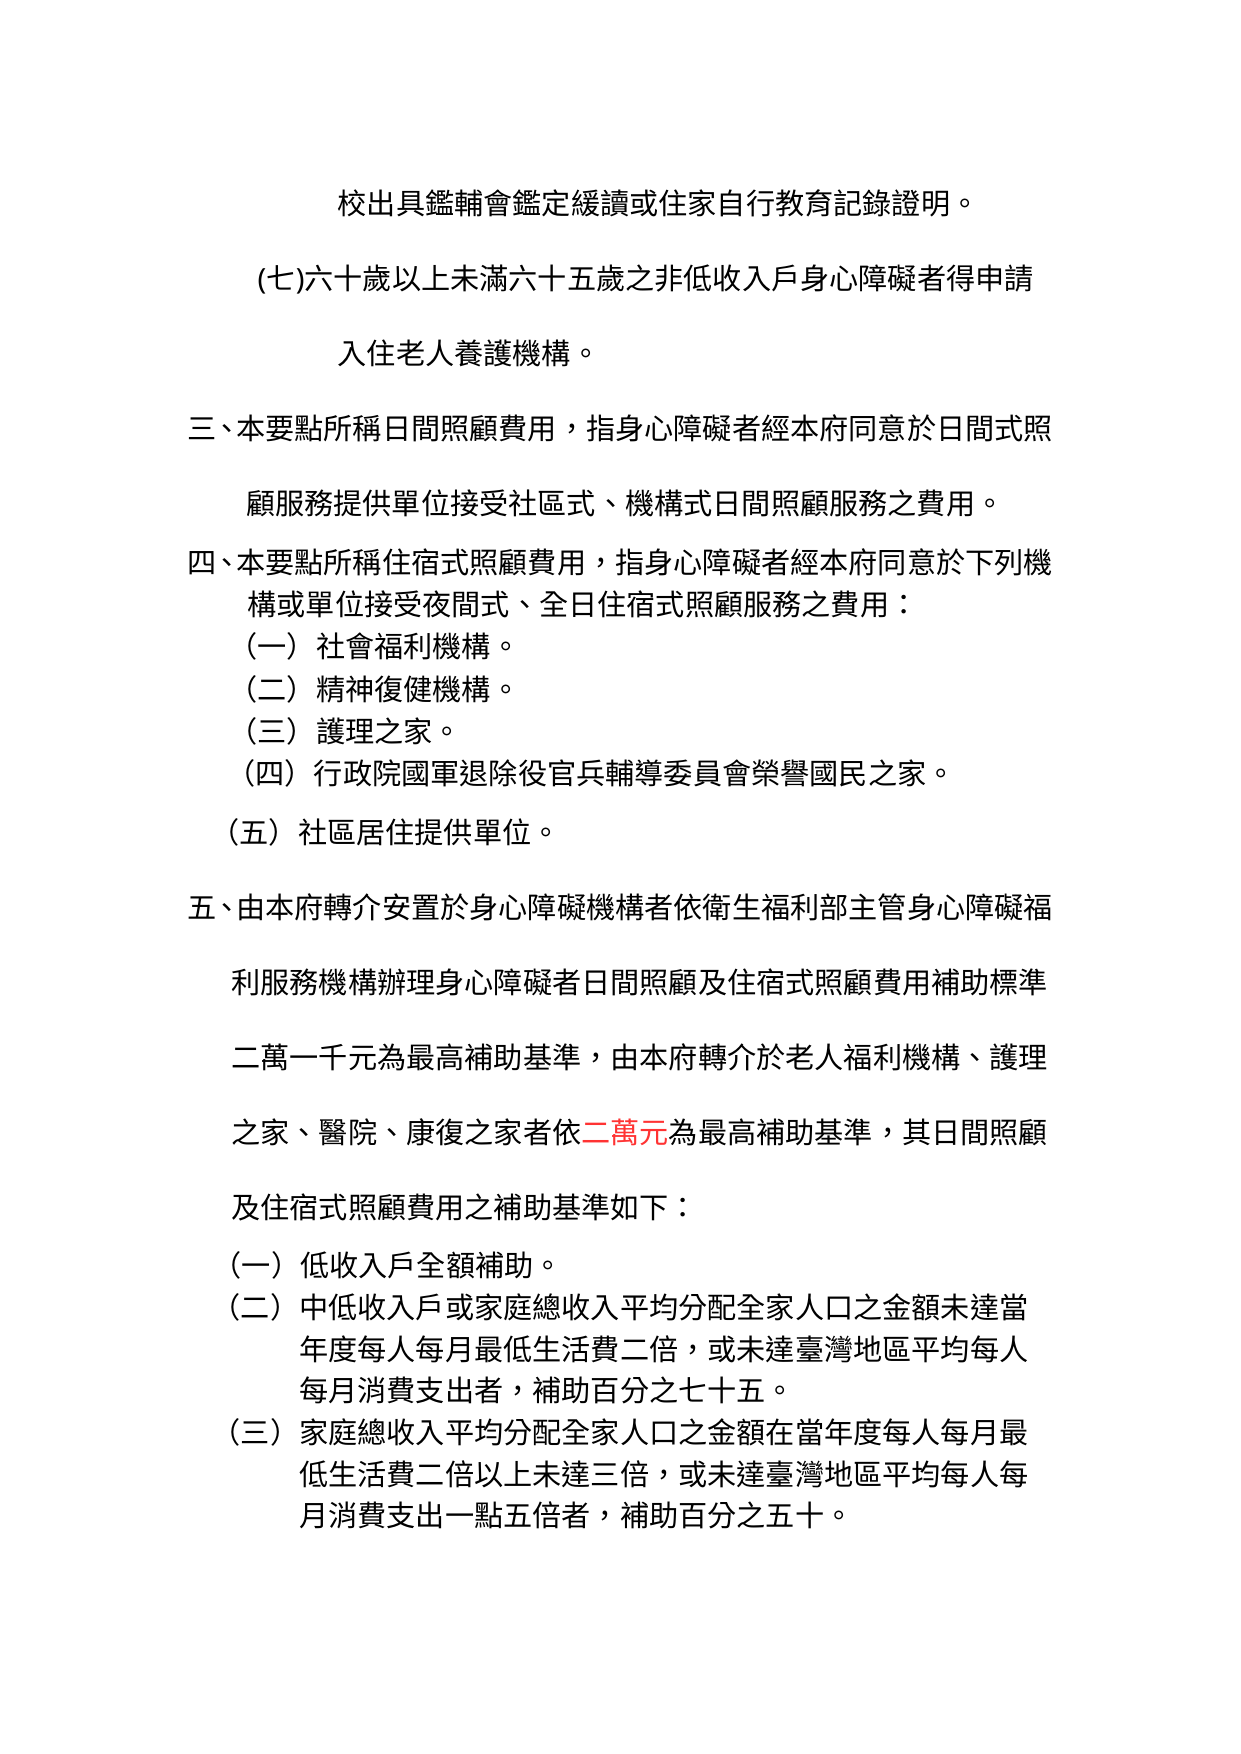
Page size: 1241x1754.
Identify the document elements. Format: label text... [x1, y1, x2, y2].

text 校出具鑑輔會鑑定緩讀或住家自行教育記錄證明。 [250, 164, 1053, 239]
text （四）行政院國軍退除役官兵輔導委員會榮譽國民之家。 [226, 751, 1053, 793]
text （三）護理之家。 [214, 709, 1053, 751]
text 四、本要點所稱住宿式照顧費用，指身心障礙者經本府同意於下列機構或單位接受夜間式、全日住宿式照顧服務之費用： [187, 539, 1053, 624]
text （五）社區居住提供單位。 [187, 793, 1053, 868]
text （一）低收入戶全額補助。 [212, 1243, 1053, 1285]
text （二）中低收入戶或家庭總收入平均分配全家人口之金額未達當年度每人每月最低生活費二倍，或未達臺灣地區平均每人每月消費支出者，補助百分之七十五。 [211, 1285, 1053, 1410]
text 五、由本府轉介安置於身心障礙機構者依衛生福利部主管身心障礙福利服務機構辦理身心障礙者日間照顧及住宿式照顧費用補助標準二萬一千元為最高補助基準，由本府轉介於老人福利機構、護理之家、醫院、康復之家者依二萬元為最高補助基準，其日間照顧及住宿式照顧費用之補助基準如下： [187, 868, 1053, 1243]
text （三）家庭總收入平均分配全家人口之金額在當年度每人每月最低生活費二倍以上未達三倍，或未達臺灣地區平均每人每月消費支出一點五倍者，補助百分之五十。 [211, 1410, 1053, 1535]
text 三、本要點所稱日間照顧費用，指身心障礙者經本府同意於日間式照顧服務提供單位接受社區式、機構式日間照顧服務之費用。 [187, 389, 1053, 539]
text （一）社會福利機構。 [214, 624, 1053, 666]
text （二）精神復健機構。 [214, 666, 1053, 709]
text (七)六十歲以上未滿六十五歲之非低收入戶身心障礙者得申請入住老人養護機構。 [250, 239, 1053, 389]
